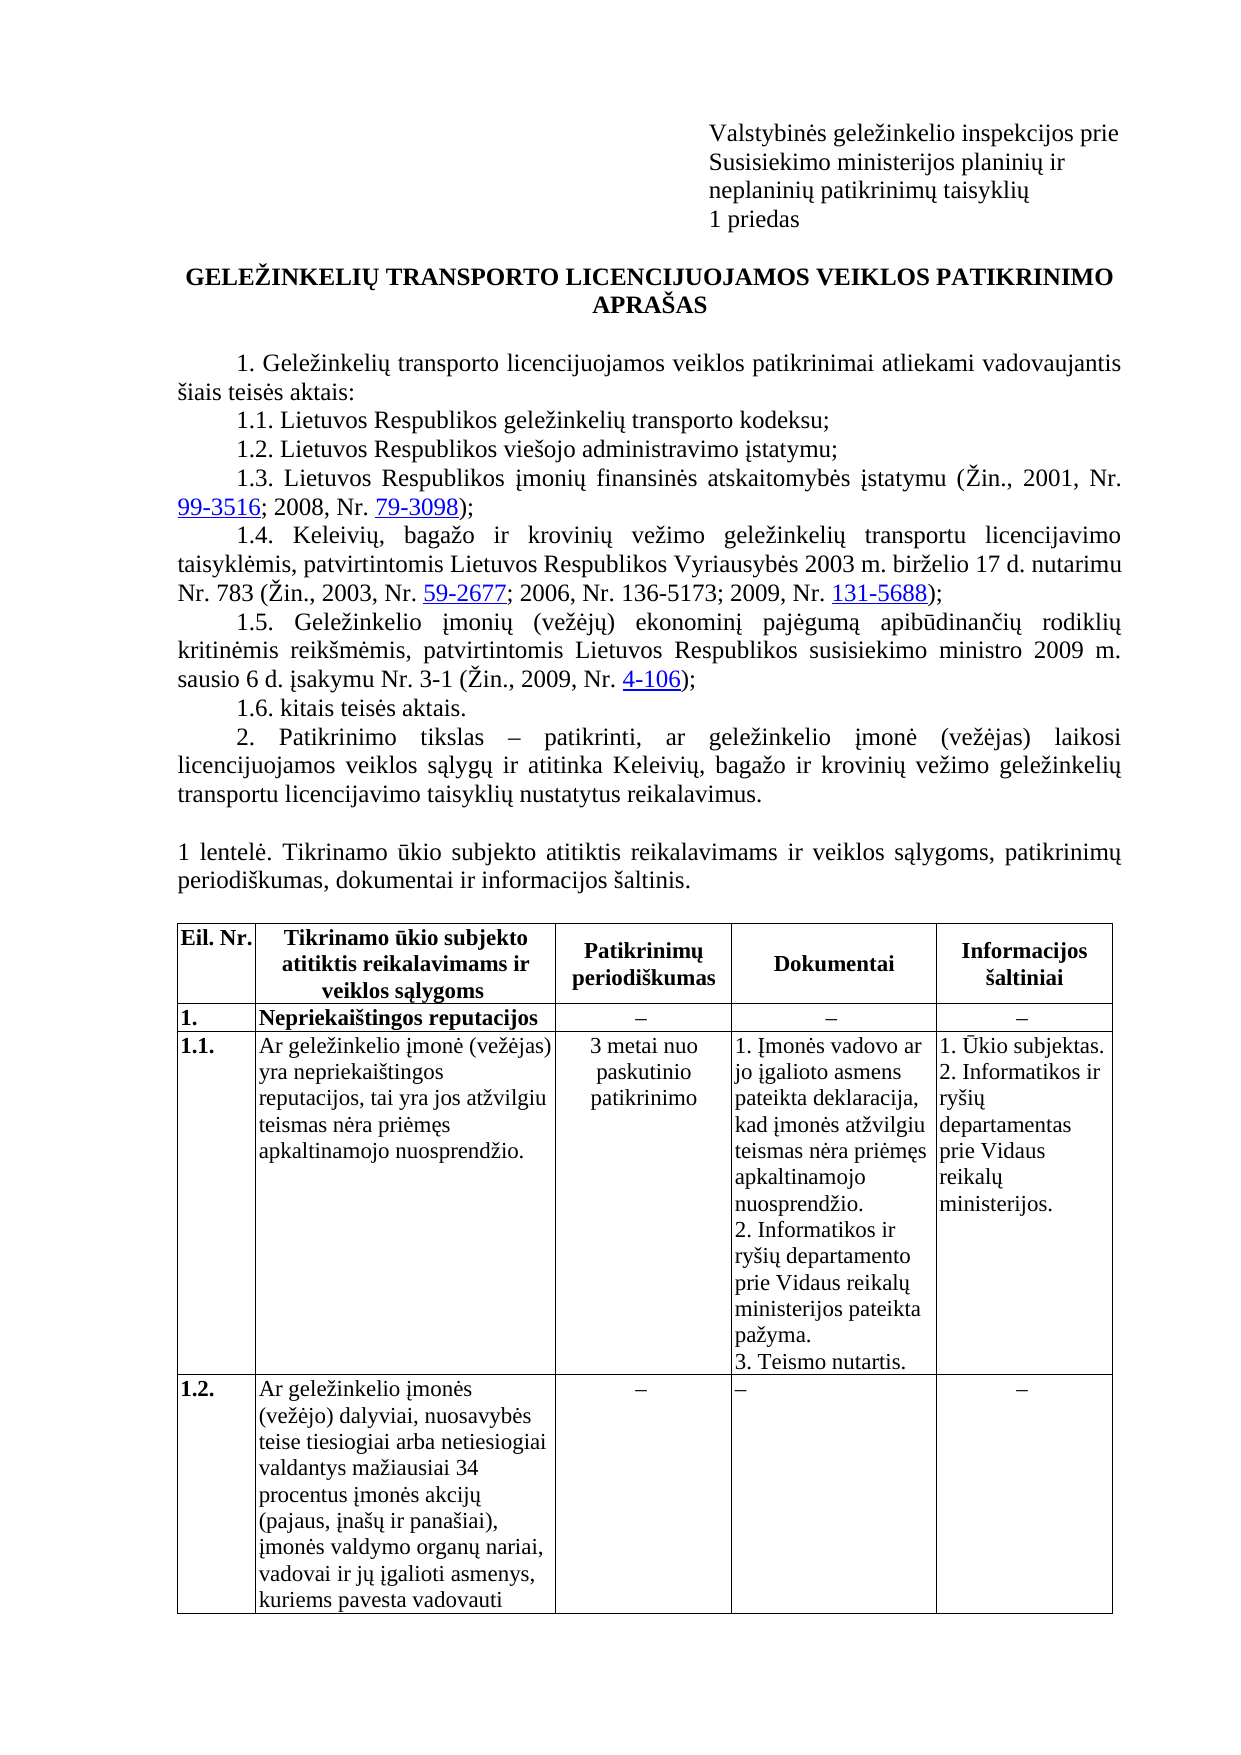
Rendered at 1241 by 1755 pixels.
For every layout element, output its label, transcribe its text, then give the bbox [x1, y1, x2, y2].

table_cell – [732, 1004, 936, 1031]
table_cell 3 metai nuo paskutinio patikrinimo [556, 1032, 731, 1374]
text neplaninių patikrinimų taisyklių [177, 176, 1122, 204]
table_header Eil. Nr. [178, 924, 255, 1003]
table_header Dokumentai [732, 924, 936, 1003]
table_cell Ar geležinkelio įmonės (vežėjo) dalyviai, nuosavybės teise tiesiogiai arba netiesiogiai valdantys mažiausiai 34 procentus įmonės akcijų (pajaus, įnašų ir panašiai), įmonės valdymo organų nariai, vadovai ir jų įgalioti asmenys, kuriems pavesta vadovauti [256, 1375, 555, 1612]
text Susisiekimo ministerijos planinių ir [177, 147, 1122, 176]
table_cell – [556, 1004, 731, 1031]
text GELEŽINKELIŲ TRANSPORTO LICENCIJUOJAMOS VEIKLOS PATIKRINIMO APRAŠAS [177, 262, 1122, 319]
text 1. Geležinkelių transporto licencijuojamos veiklos patikrinimai atliekami vadovaujantis šiais teisės aktais: [177, 348, 1122, 406]
text Valstybinės geležinkelio inspekcijos prie [709, 118, 1122, 147]
table_cell – [732, 1375, 936, 1612]
text 1 lentelė. Tikrinamo ūkio subjekto atitiktis reikalavimams ir veiklos sąlygoms, patikrinimų periodiškumas, dokumentai ir informacijos šaltinis. [177, 837, 1122, 894]
table_cell 1. Ūkio subjektas. 2. Informatikos ir ryšių departamentas prie Vidaus reikalų ministerijos. [937, 1032, 1112, 1374]
table_header Informacijos šaltiniai [937, 924, 1112, 1003]
table_cell – [937, 1004, 1112, 1031]
table_cell Nepriekaištingos reputacijos [256, 1004, 555, 1031]
text 1.6. kitais teisės aktais. [177, 693, 1122, 722]
table_cell 1.1. [178, 1032, 255, 1374]
table_cell – [937, 1375, 1112, 1612]
text 1.2. Lietuvos Respublikos viešojo administravimo įstatymu; [177, 434, 1122, 463]
table_header Patikrinimų periodiškumas [556, 924, 731, 1003]
table_cell 1. [178, 1004, 255, 1031]
table_cell 1.2. [178, 1375, 255, 1612]
text 1 priedas [177, 204, 1122, 233]
table_cell – [556, 1375, 731, 1612]
text 2. Patikrinimo tikslas – patikrinti, ar geležinkelio įmonė (vežėjas) laikosi licencijuojamos veiklos sąlygų ir atitinka Keleivių, bagažo ir krovinių vežimo geležinkelių transportu licencijavimo taisyklių nustatytus reikalavimus. [177, 722, 1122, 808]
table_cell Ar geležinkelio įmonė (vežėjas) yra nepriekaištingos reputacijos, tai yra jos atžvilgiu teismas nėra priėmęs apkaltinamojo nuosprendžio. [256, 1032, 555, 1374]
table_cell 1. Įmonės vadovo ar jo įgalioto asmens pateikta deklaracija, kad įmonės atžvilgiu teismas nėra priėmęs apkaltinamojo nuosprendžio. 2. Informatikos ir ryšių departamento prie Vidaus reikalų ministerijos pateikta pažyma. 3. Teismo nutartis. [732, 1032, 936, 1374]
table_header Tikrinamo ūkio subjekto atitiktis reikalavimams ir veiklos sąlygoms [256, 924, 555, 1003]
text 1.1. Lietuvos Respublikos geležinkelių transporto kodeksu; [177, 406, 1122, 434]
text 1.5. Geležinkelio įmonių (vežėjų) ekonominį pajėgumą apibūdinančių rodiklių kritinėmis reikšmėmis, patvirtintomis Lietuvos Respublikos susisiekimo ministro 2009 m. sausio 6 d. įsakymu Nr. 3-1 (Žin., 2009, Nr. 4-106); [177, 607, 1122, 693]
text 1.4. Keleivių, bagažo ir krovinių vežimo geležinkelių transportu licencijavimo taisyklėmis, patvirtintomis Lietuvos Respublikos Vyriausybės 2003 m. birželio 17 d. nutarimu Nr. 783 (Žin., 2003, Nr. 59-2677; 2006, Nr. 136-5173; 2009, Nr. 131-5688); [177, 521, 1122, 607]
text 1.3. Lietuvos Respublikos įmonių finansinės atskaitomybės įstatymu (Žin., 2001, Nr. 99-3516; 2008, Nr. 79-3098); [177, 463, 1122, 521]
